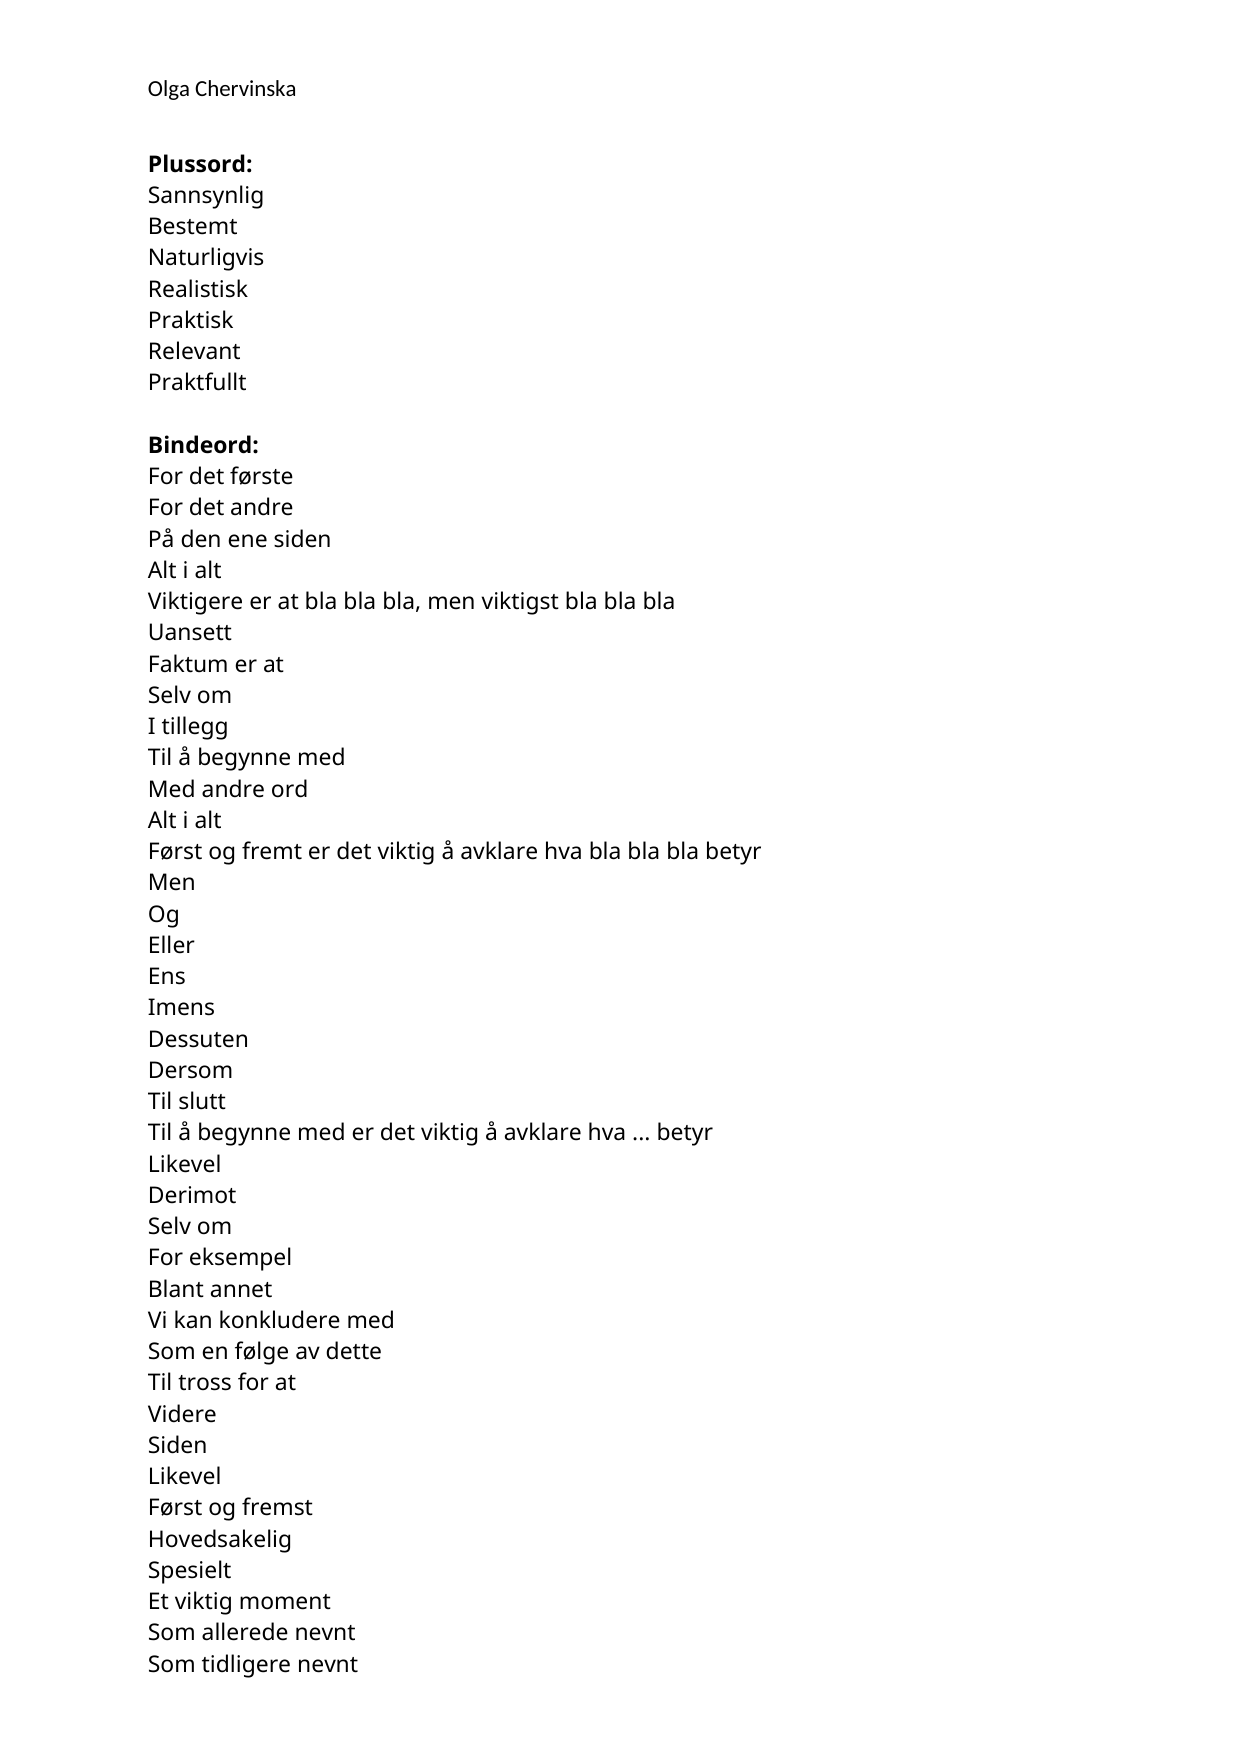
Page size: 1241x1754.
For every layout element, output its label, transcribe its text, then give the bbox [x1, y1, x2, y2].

text Alt i alt [148, 554, 1093, 585]
text Viktigere er at bla bla bla, men viktigst bla bla bla [148, 585, 1093, 616]
text Ens [148, 960, 1093, 991]
text Praktfullt [148, 366, 1093, 398]
text Likevel [148, 1148, 1093, 1179]
text For eksempel [148, 1241, 1093, 1273]
text For det første [148, 460, 1093, 491]
text Derimot [148, 1179, 1093, 1210]
text Til å begynne med er det viktig å avklare hva ... betyr [148, 1116, 1093, 1148]
text Til slutt [148, 1085, 1093, 1116]
text Hovedsakelig [148, 1523, 1093, 1554]
text Som en følge av dette [148, 1335, 1093, 1366]
text Eller [148, 929, 1093, 960]
text På den ene siden [148, 523, 1093, 554]
text Bindeord: [148, 429, 1093, 460]
text Bestemt [148, 210, 1093, 241]
text Likevel [148, 1460, 1093, 1491]
text Men [148, 866, 1093, 898]
text Selv om [148, 1210, 1093, 1241]
text Faktum er at [148, 648, 1093, 679]
text Videre [148, 1398, 1093, 1429]
text Først og fremst [148, 1491, 1093, 1523]
text Selv om [148, 679, 1093, 710]
text Et viktig moment [148, 1585, 1093, 1616]
text Først og fremt er det viktig å avklare hva bla bla bla betyr [148, 835, 1093, 866]
text Til å begynne med [148, 741, 1093, 773]
text Som tidligere nevnt [148, 1648, 1093, 1679]
text Med andre ord [148, 773, 1093, 804]
text Dersom [148, 1054, 1093, 1085]
text Relevant [148, 335, 1093, 366]
text Imens [148, 991, 1093, 1023]
text I tillegg [148, 710, 1093, 741]
text Siden [148, 1429, 1093, 1460]
text Vi kan konkludere med [148, 1304, 1093, 1335]
text Til tross for at [148, 1366, 1093, 1398]
text Plussord: [148, 148, 1093, 179]
text Uansett [148, 616, 1093, 648]
text Spesielt [148, 1554, 1093, 1585]
text Dessuten [148, 1023, 1093, 1054]
text Sannsynlig [148, 179, 1093, 210]
text For det andre [148, 491, 1093, 523]
text Realistisk [148, 273, 1093, 304]
text Som allerede nevnt [148, 1616, 1093, 1648]
text Og [148, 898, 1093, 929]
text Blant annet [148, 1273, 1093, 1304]
text Naturligvis [148, 241, 1093, 273]
text Praktisk [148, 304, 1093, 335]
text Alt i alt [148, 804, 1093, 835]
